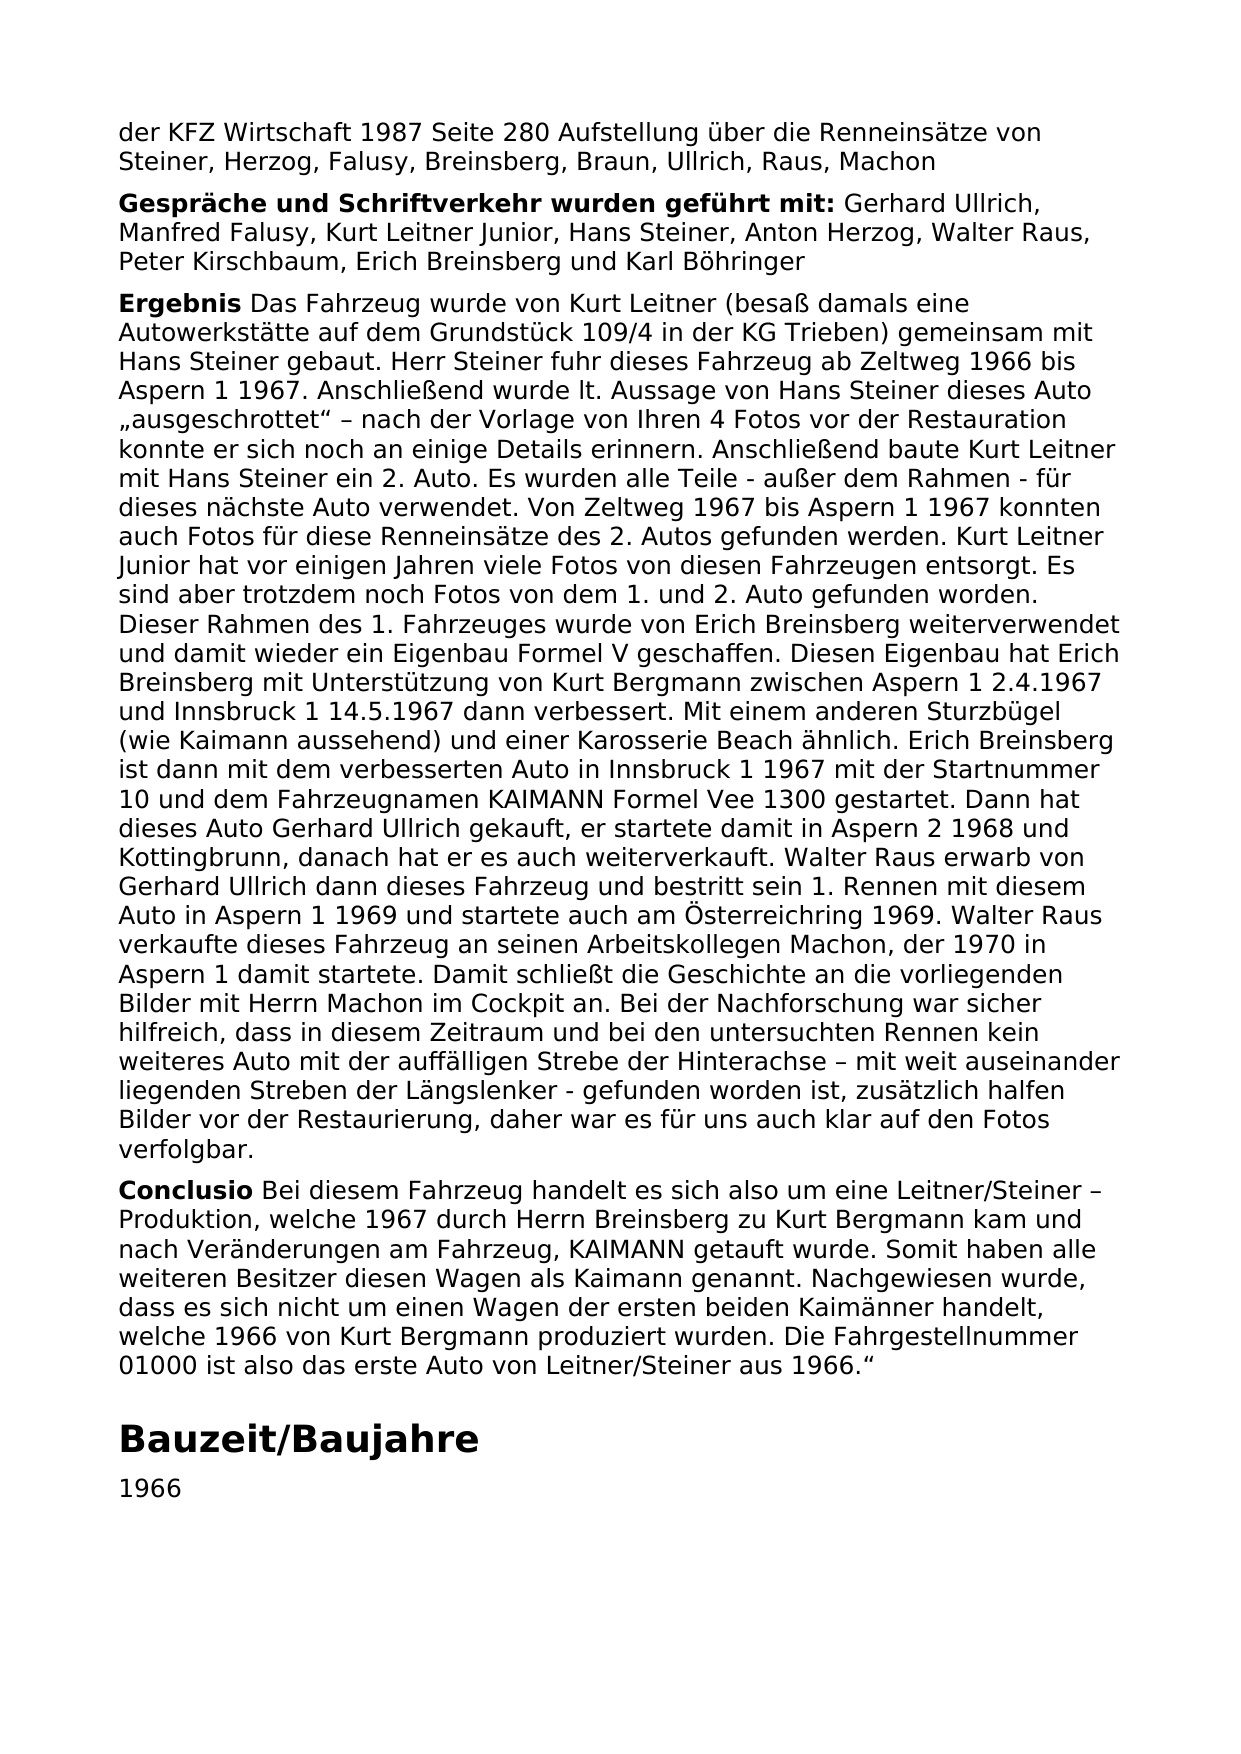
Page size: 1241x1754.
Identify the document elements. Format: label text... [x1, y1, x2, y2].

text Ergebnis Das Fahrzeug wurde von Kurt Leitner (besaß damals eine Autowerkstätte auf dem Grundstück 109/4 in der KG Trieben) gemeinsam mit Hans Steiner gebaut. Herr Steiner fuhr dieses Fahrzeug ab Zeltweg 1966 bis Aspern 1 1967. Anschließend wurde lt. Aussage von Hans Steiner dieses Auto „ausgeschrottet“ – nach der Vorlage von Ihren 4 Fotos vor der Restauration konnte er sich noch an einige Details erinnern. Anschließend baute Kurt Leitner mit Hans Steiner ein 2. Auto. Es wurden alle Teile - außer dem Rahmen - für dieses nächste Auto verwendet. Von Zeltweg 1967 bis Aspern 1 1967 konnten auch Fotos für diese Renneinsätze des 2. Autos gefunden werden. Kurt Leitner Junior hat vor einigen Jahren viele Fotos von diesen Fahrzeugen entsorgt. Es sind aber trotzdem noch Fotos von dem 1. und 2. Auto gefunden worden. Dieser Rahmen des 1. Fahrzeuges wurde von Erich Breinsberg weiterverwendet und damit wieder ein Eigenbau Formel V geschaffen. Diesen Eigenbau hat Erich Breinsberg mit Unterstützung von Kurt Bergmann zwischen Aspern 1 2.4.1967 und Innsbruck 1 14.5.1967 dann verbessert. Mit einem anderen Sturzbügel (wie Kaimann aussehend) und einer Karosserie Beach ähnlich. Erich Breinsberg ist dann mit dem verbesserten Auto in Innsbruck 1 1967 mit der Startnummer 10 und dem Fahrzeugnamen KAIMANN Formel Vee 1300 gestartet. Dann hat dieses Auto Gerhard Ullrich gekauft, er startete damit in Aspern 2 1968 und Kottingbrunn, danach hat er es auch weiterverkauft. Walter Raus erwarb von Gerhard Ullrich dann dieses Fahrzeug und bestritt sein 1. Rennen mit diesem Auto in Aspern 1 1969 und startete auch am Österreichring 1969. Walter Raus verkaufte dieses Fahrzeug an seinen Arbeitskollegen Machon, der 1970 in Aspern 1 damit startete. Damit schließt die Geschichte an die vorliegenden Bilder mit Herrn Machon im Cockpit an. Bei der Nachforschung war sicher hilfreich, dass in diesem Zeitraum und bei den untersuchten Rennen kein weiteres Auto mit der auffälligen Strebe der Hinterachse – mit weit auseinander liegenden Streben der Längslenker - gefunden worden ist, zusätzlich halfen Bilder vor der Restaurierung, daher war es für uns auch klar auf den Fotos verfolgbar. [118, 289, 1122, 1164]
text der KFZ Wirtschaft 1987 Seite 280 Aufstellung über die Renneinsätze von Steiner, Herzog, Falusy, Breinsberg, Braun, Ullrich, Raus, Machon [118, 118, 1122, 176]
text Gespräche und Schriftverkehr wurden geführt mit: Gerhard Ullrich, Manfred Falusy, Kurt Leitner Junior, Hans Steiner, Anton Herzog, Walter Raus, Peter Kirschbaum, Erich Breinsberg und Karl Böhringer [118, 189, 1122, 276]
text 1966 [118, 1474, 1122, 1503]
subtitle Bauzeit/Baujahre [118, 1418, 1122, 1462]
text Conclusio Bei diesem Fahrzeug handelt es sich also um eine Leitner/Steiner – Produktion, welche 1967 durch Herrn Breinsberg zu Kurt Bergmann kam und nach Veränderungen am Fahrzeug, KAIMANN getauft wurde. Somit haben alle weiteren Besitzer diesen Wagen als Kaimann genannt. Nachgewiesen wurde, dass es sich nicht um einen Wagen der ersten beiden Kaimänner handelt, welche 1966 von Kurt Bergmann produziert wurden. Die Fahrgestellnummer 01000 ist also das erste Auto von Leitner/Steiner aus 1966.“ [118, 1176, 1122, 1381]
